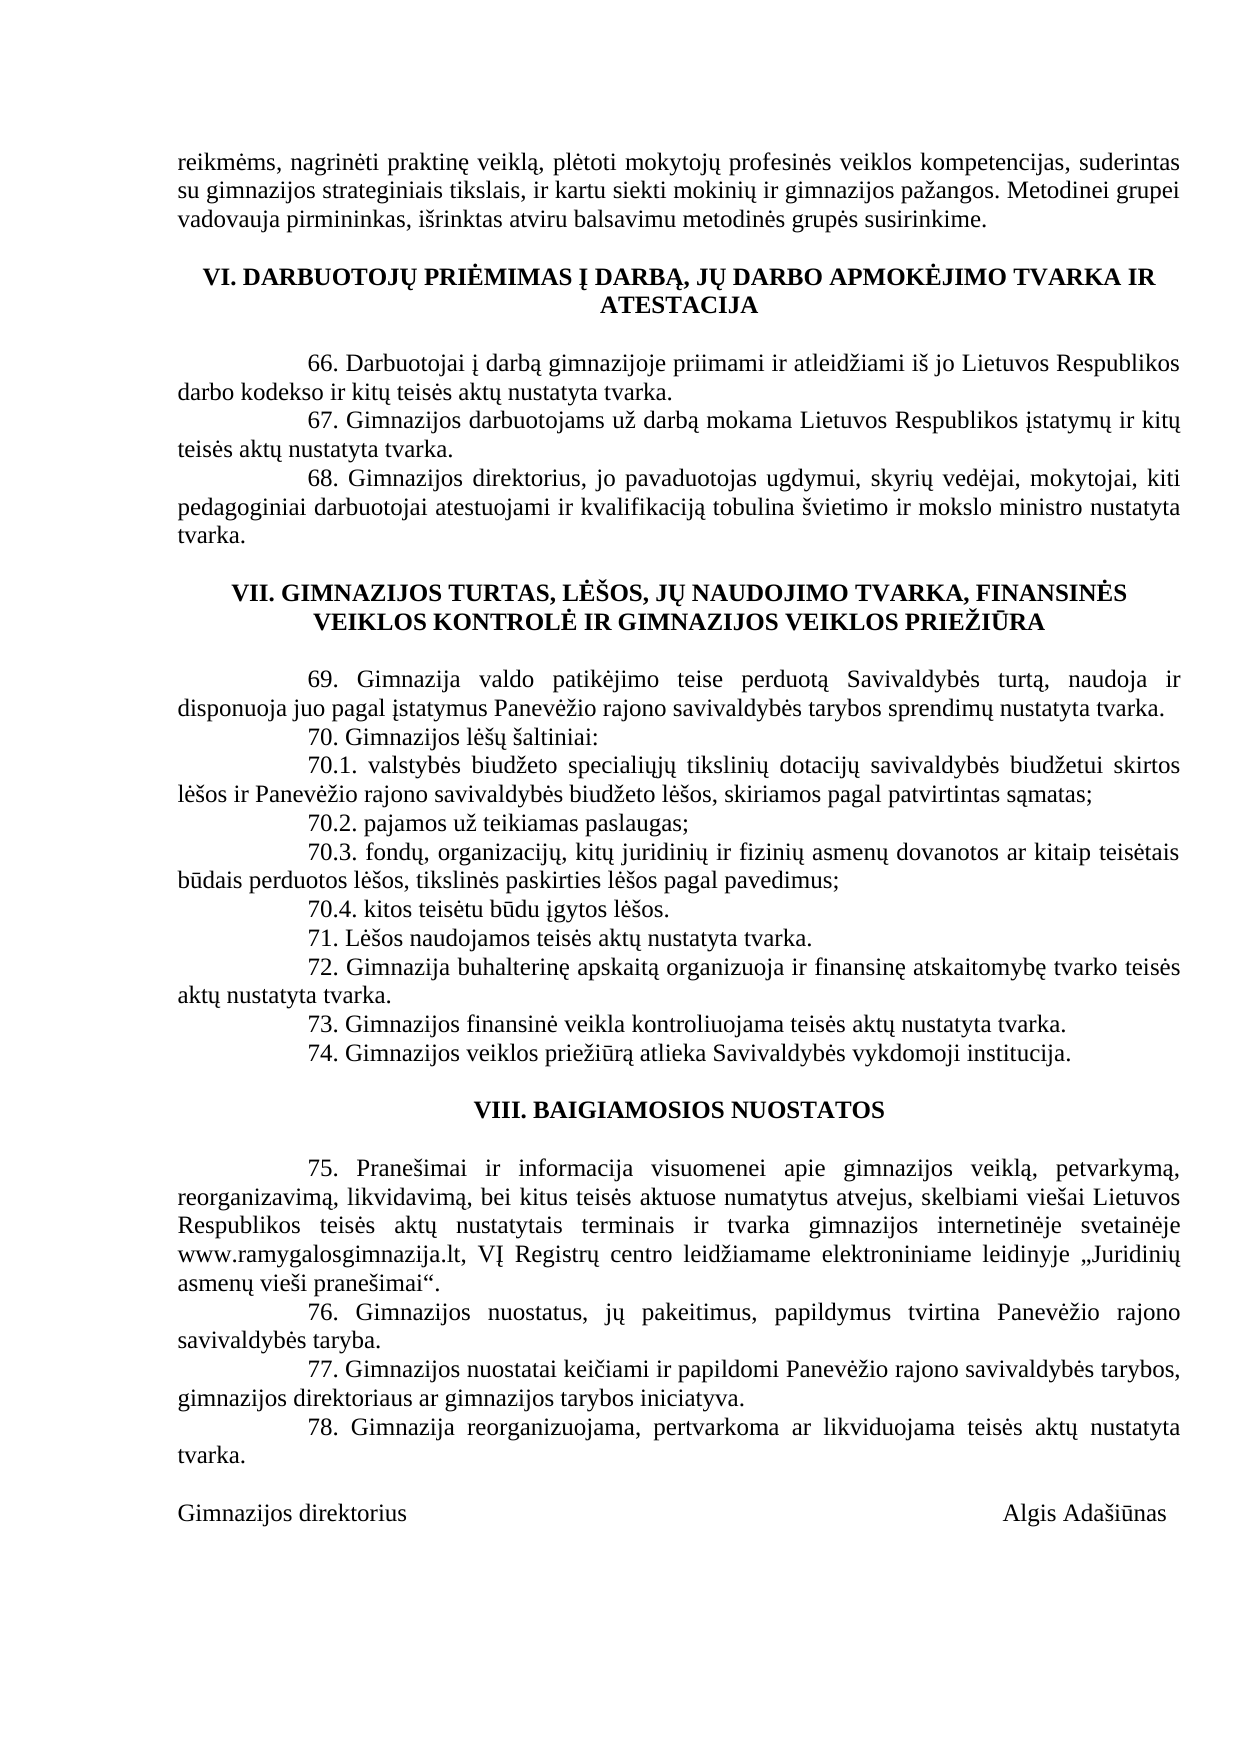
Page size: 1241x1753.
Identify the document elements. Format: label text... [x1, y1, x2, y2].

text 78. Gimnazija reorganizuojama, pertvarkoma ar likviduojama teisės aktų nustatyta tvarka. [177, 1412, 1181, 1469]
text reikmėms, nagrinėti praktinę veiklą, plėtoti mokytojų profesinės veiklos kompetencijas, suderintas su gimnazijos strateginiais tikslais, ir kartu siekti mokinių ir gimnazijos pažangos. Metodinei grupei vadovauja pirmininkas, išrinktas atviru balsavimu metodinės grupės susirinkime. [177, 147, 1181, 233]
text 74. Gimnazijos veiklos priežiūrą atlieka Savivaldybės vykdomoji institucija. [242, 1038, 1181, 1067]
text 70.3. fondų, organizacijų, kitų juridinių ir fizinių asmenų dovanotos ar kitaip teisėtais būdais perduotos lėšos, tikslinės paskirties lėšos pagal pavedimus; [177, 837, 1181, 894]
text 76. Gimnazijos nuostatus, jų pakeitimus, papildymus tvirtina Panevėžio rajono savivaldybės taryba. [177, 1297, 1181, 1354]
text 70.2. pajamos už teikiamas paslaugas; [242, 808, 1181, 837]
text 71. Lėšos naudojamos teisės aktų nustatyta tvarka. [242, 923, 1181, 952]
text 70.1. valstybės biudžeto specialiųjų tikslinių dotacijų savivaldybės biudžetui skirtos lėšos ir Panevėžio rajono savivaldybės biudžeto lėšos, skiriamos pagal patvirtintas sąmatas; [177, 751, 1181, 808]
text VI. DARBUOTOJŲ PRIĖMIMAS Į DARBĄ, JŲ DARBO APMOKĖJIMO TVARKA IR ATESTACIJA [177, 262, 1181, 319]
text 66. Darbuotojai į darbą gimnazijoje priimami ir atleidžiami iš jo Lietuvos Respublikos darbo kodekso ir kitų teisės aktų nustatyta tvarka. [177, 348, 1181, 406]
text 68. Gimnazijos direktorius, jo pavaduotojas ugdymui, skyrių vedėjai, mokytojai, kiti pedagoginiai darbuotojai atestuojami ir kvalifikaciją tobulina švietimo ir mokslo ministro nustatyta tvarka. [177, 463, 1181, 549]
text 77. Gimnazijos nuostatai keičiami ir papildomi Panevėžio rajono savivaldybės tarybos, gimnazijos direktoriaus ar gimnazijos tarybos iniciatyva. [177, 1354, 1181, 1412]
text 67. Gimnazijos darbuotojams už darbą mokama Lietuvos Respublikos įstatymų ir kitų teisės aktų nustatyta tvarka. [177, 406, 1181, 463]
text VII. GIMNAZIJOS TURTAS, LĖŠOS, JŲ NAUDOJIMO TVARKA, FINANSINĖS VEIKLOS KONTROLĖ IR GIMNAZIJOS VEIKLOS PRIEŽIŪRA [177, 578, 1181, 636]
text 75. Pranešimai ir informacija visuomenei apie gimnazijos veiklą, petvarkymą, reorganizavimą, likvidavimą, bei kitus teisės aktuose numatytus atvejus, skelbiami viešai Lietuvos Respublikos teisės aktų nustatytais terminais ir tvarka gimnazijos internetinėje svetainėje www.ramygalosgimnazija.lt, VĮ Registrų centro leidžiamame elektroniniame leidinyje „Juridinių asmenų vieši pranešimai“. [177, 1153, 1181, 1297]
text 69. Gimnazija valdo patikėjimo teise perduotą Savivaldybės turtą, naudoja ir disponuoja juo pagal įstatymus Panevėžio rajono savivaldybės tarybos sprendimų nustatyta tvarka. [177, 664, 1181, 722]
text 70. Gimnazijos lėšų šaltiniai: [242, 722, 1181, 751]
text VIII. BAIGIAMOSIOS NUOSTATOS [177, 1096, 1181, 1124]
text Gimnazijos direktorius Algis Adašiūnas [177, 1498, 1181, 1527]
text 72. Gimnazija buhalterinę apskaitą organizuoja ir finansinę atskaitomybę tvarko teisės aktų nustatyta tvarka. [177, 952, 1181, 1009]
text 73. Gimnazijos finansinė veikla kontroliuojama teisės aktų nustatyta tvarka. [242, 1009, 1181, 1038]
text 70.4. kitos teisėtu būdu įgytos lėšos. [242, 894, 1181, 923]
